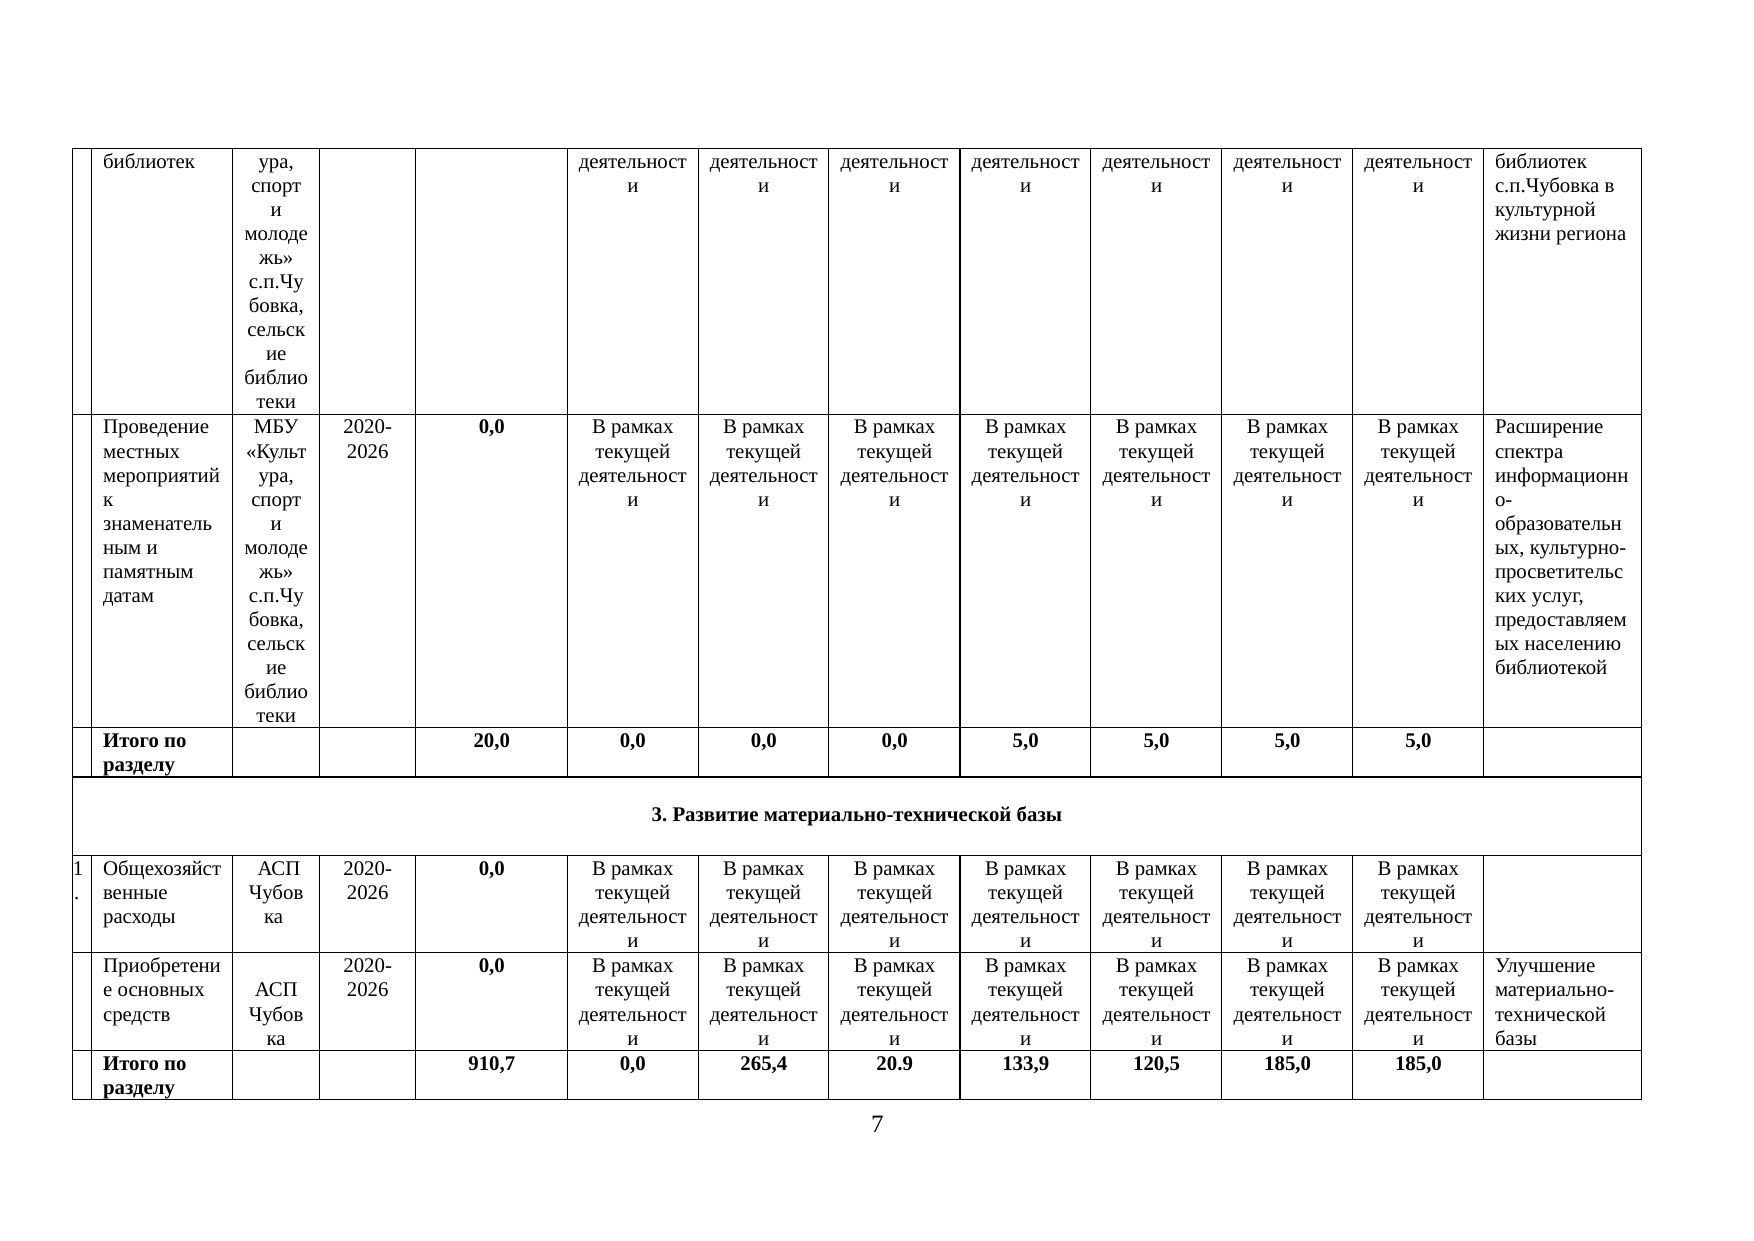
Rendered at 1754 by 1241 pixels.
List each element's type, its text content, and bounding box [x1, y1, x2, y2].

table_cell В рамках текущей деятельности [1353, 953, 1483, 1049]
table_cell 185,0 [1353, 1051, 1483, 1099]
table_cell [1484, 728, 1641, 776]
table_cell [320, 728, 415, 776]
table_cell В рамках текущей деятельности [961, 415, 1090, 727]
table_cell деятельности [568, 149, 698, 413]
table_cell [320, 149, 415, 413]
table_cell библиотек [92, 149, 232, 413]
table_cell Улучшение материально-технической базы [1484, 953, 1641, 1049]
table_cell 3. Развитие материально-технической базы [73, 778, 1641, 855]
table_cell 5,0 [1222, 728, 1352, 776]
table_cell деятельности [699, 149, 828, 413]
table_cell В рамках текущей деятельности [829, 953, 959, 1049]
table_cell [416, 149, 567, 413]
table_cell В рамках текущей деятельности [961, 856, 1090, 952]
table_cell 0,0 [416, 415, 567, 727]
table_cell АСП Чубовка [233, 953, 319, 1049]
table_cell Итого по разделу [92, 728, 232, 776]
table_cell В рамках текущей деятельности [1353, 856, 1483, 952]
table_cell Приобретение основных средств [92, 953, 232, 1049]
table_cell В рамках текущей деятельности [1353, 415, 1483, 727]
table_cell В рамках текущей деятельности [568, 856, 698, 952]
table_cell 910,7 [416, 1051, 567, 1099]
table_cell В рамках текущей деятельности [1222, 953, 1352, 1049]
table_cell В рамках текущей деятельности [1091, 415, 1221, 727]
table_cell 3. [73, 149, 91, 413]
table_cell Проведение местных мероприятий к знаменательным и памятным датам [92, 415, 232, 727]
table_cell [233, 728, 319, 776]
table_cell 2020-2026 [320, 953, 415, 1049]
table_cell 0,0 [568, 728, 698, 776]
table_cell 2. [73, 953, 91, 1049]
table_cell 2020-2026 [320, 415, 415, 727]
table_cell 0,0 [568, 1051, 698, 1099]
table_cell [73, 1051, 91, 1099]
table_cell [320, 1051, 415, 1099]
table_cell В рамках текущей деятельности [568, 953, 698, 1049]
table_cell АСП Чубовка [233, 856, 319, 952]
table_cell 0,0 [699, 728, 828, 776]
table_cell 1. [73, 856, 91, 952]
table_cell деятельности [1222, 149, 1352, 413]
table_cell 0,0 [416, 953, 567, 1049]
table_cell 185,0 [1222, 1051, 1352, 1099]
table_cell 5,0 [961, 728, 1090, 776]
table_cell деятельности [1353, 149, 1483, 413]
table_cell 0,0 [416, 856, 567, 952]
table_cell [233, 1051, 319, 1099]
table_cell 0,0 [829, 728, 959, 776]
table_cell 120,5 [1091, 1051, 1221, 1099]
table_cell Общехозяйственные расходы [92, 856, 232, 952]
table_cell В рамках текущей деятельности [961, 953, 1090, 1049]
table_cell библиотек с.п.Чубовка в культурной жизни региона [1484, 149, 1641, 413]
table_cell деятельности [1091, 149, 1221, 413]
table_cell ура, спорт и молодежь» с.п.Чубовка, сельские библиотеки [233, 149, 319, 413]
table_cell В рамках текущей деятельности [699, 953, 828, 1049]
table_cell деятельности [961, 149, 1090, 413]
table_cell Итого по разделу [92, 1051, 232, 1099]
table_cell В рамках текущей деятельности [829, 415, 959, 727]
table_cell [73, 728, 91, 776]
table_cell 5,0 [1091, 728, 1221, 776]
table_cell 2020-2026 [320, 856, 415, 952]
table_cell [1484, 856, 1641, 952]
table_cell 4. [73, 415, 91, 727]
table_cell 5,0 [1353, 728, 1483, 776]
table_cell В рамках текущей деятельности [1091, 953, 1221, 1049]
table_cell В рамках текущей деятельности [568, 415, 698, 727]
table_cell МБУ «Культура, спорт и молодежь» с.п.Чубовка, сельские библиотеки [233, 415, 319, 727]
table_cell В рамках текущей деятельности [699, 415, 828, 727]
table_cell В рамках текущей деятельности [1222, 415, 1352, 727]
table_cell 20,0 [416, 728, 567, 776]
table_cell В рамках текущей деятельности [1091, 856, 1221, 952]
table_cell 265,4 [699, 1051, 828, 1099]
table_cell 20,9 [829, 1051, 959, 1099]
table_cell В рамках текущей деятельности [1222, 856, 1352, 952]
table_cell В рамках текущей деятельности [829, 856, 959, 952]
table_cell 133,9 [961, 1051, 1090, 1099]
table_cell В рамках текущей деятельности [699, 856, 828, 952]
table_cell [1484, 1051, 1641, 1099]
table_cell Расширение спектра информационно-образовательных, культурно-просветительских услуг, предоставляемых населению библиотекой [1484, 415, 1641, 727]
table_cell деятельности [829, 149, 959, 413]
